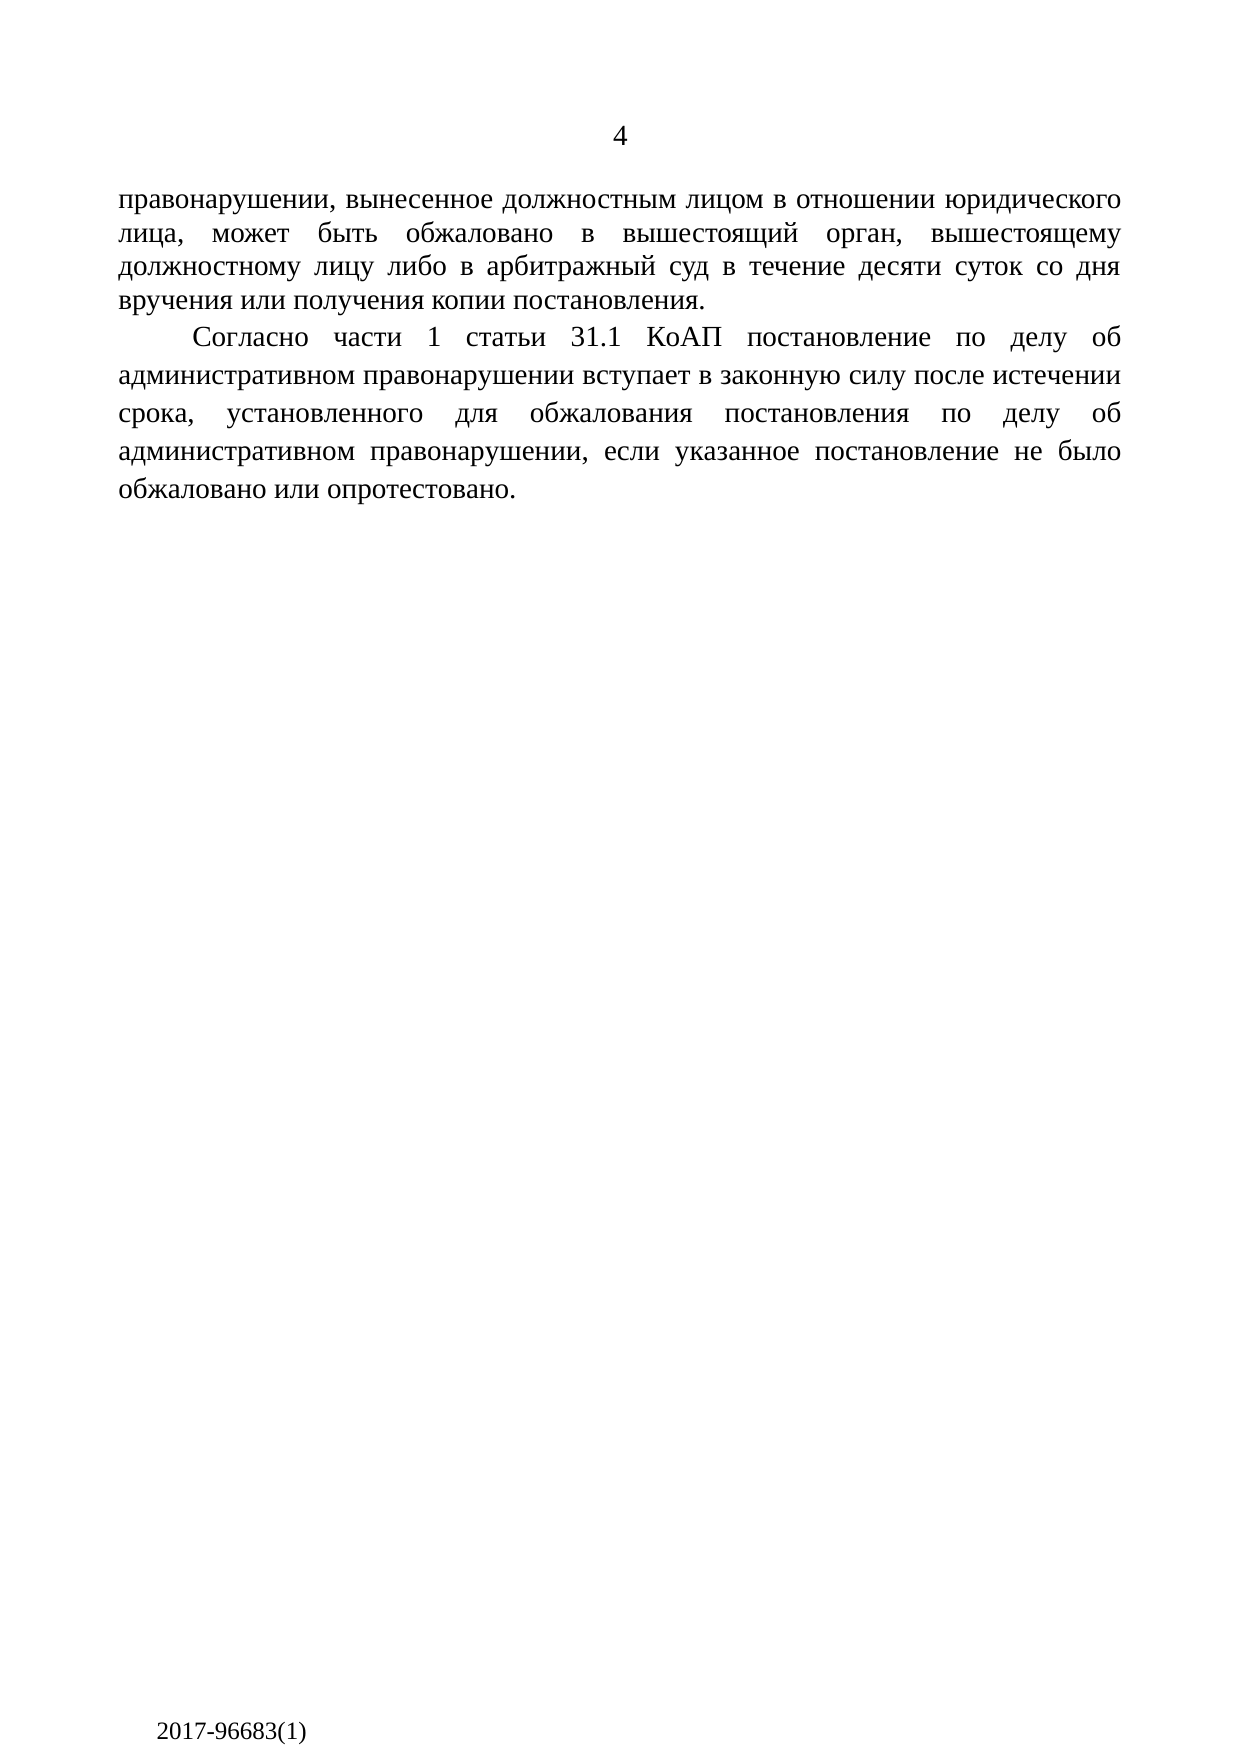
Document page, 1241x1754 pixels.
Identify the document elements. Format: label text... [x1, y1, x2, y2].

text правонарушении, вынесенное должностным лицом в отношении юридического лица, может быть обжаловано в вышестоящий орган, вышестоящему должностному лицу либо в арбитражный суд в течение десяти суток со дня вручения или получения копии постановления. [118, 181, 1122, 315]
text Согласно части 1 статьи 31.1 КоАП постановление по делу об административном правонарушении вступает в законную силу после истечении срока, установленного для обжалования постановления по делу об административном правонарушении, если указанное постановление не было обжаловано или опротестовано. [118, 315, 1122, 504]
